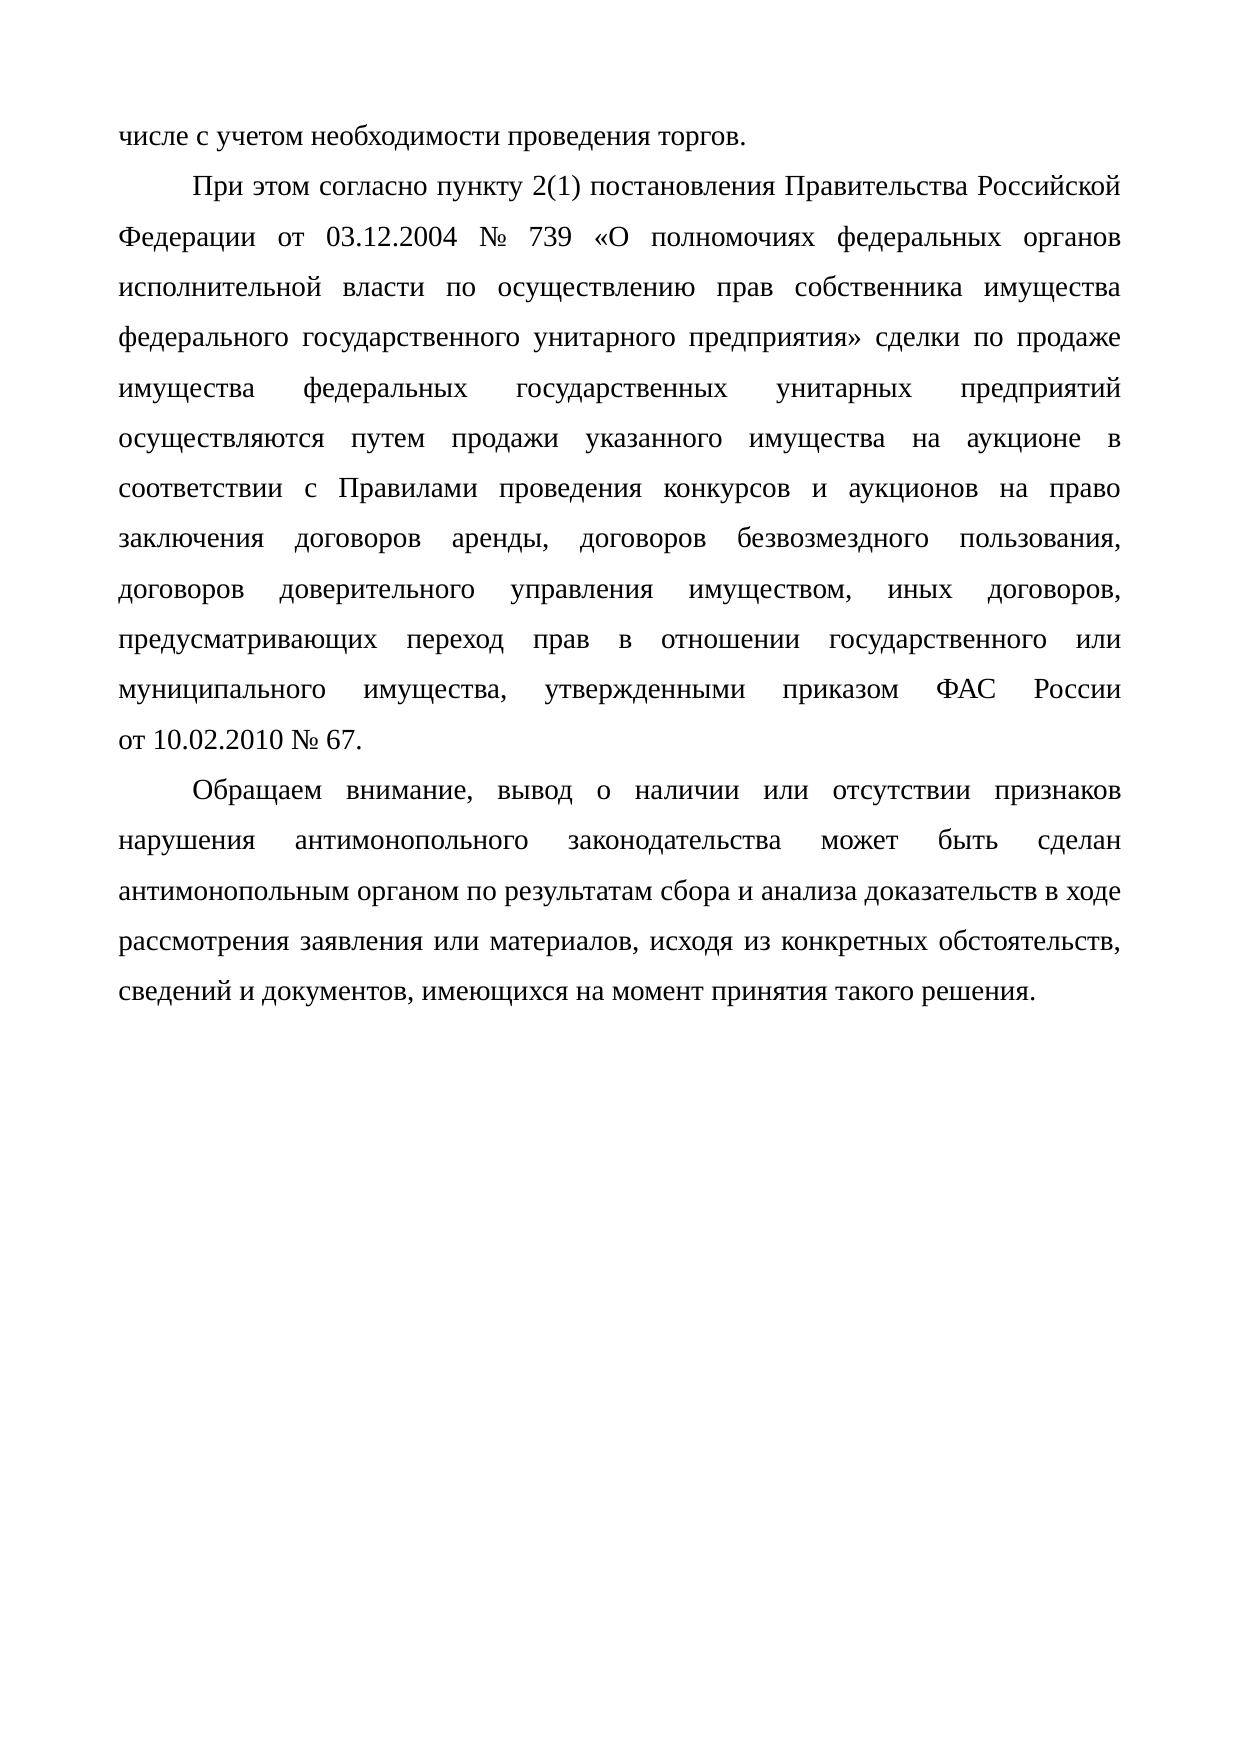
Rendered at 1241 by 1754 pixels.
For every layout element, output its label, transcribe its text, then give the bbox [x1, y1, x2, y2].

text Обращаем внимание, вывод о наличии или отсутствии признаков нарушения антимонопольного законодательства может быть сделан антимонопольным органом по результатам сбора и анализа доказательств в ходе рассмотрения заявления или материалов, исходя из конкретных обстоятельств, сведений и документов, имеющихся на момент принятия такого решения. [118, 772, 1122, 1007]
text При этом согласно пункту 2(1) постановления Правительства Российской Федерации от 03.12.2004 № 739 «О полномочиях федеральных органов исполнительной власти по осуществлению прав собственника имущества федерального государственного унитарного предприятия» сделки по продаже имущества федеральных государственных унитарных предприятий осуществляются путем продажи указанного имущества на аукционе в соответствии с Правилами проведения конкурсов и аукционов на право заключения договоров аренды, договоров безвозмездного пользования, договоров доверительного управления имуществом, иных договоров, предусматривающих переход прав в отношении государственного или муниципального имущества, утвержденными приказом ФАС России от 10.02.2010 № 67. [118, 168, 1122, 755]
text числе с учетом необходимости проведения торгов. [118, 118, 1122, 152]
